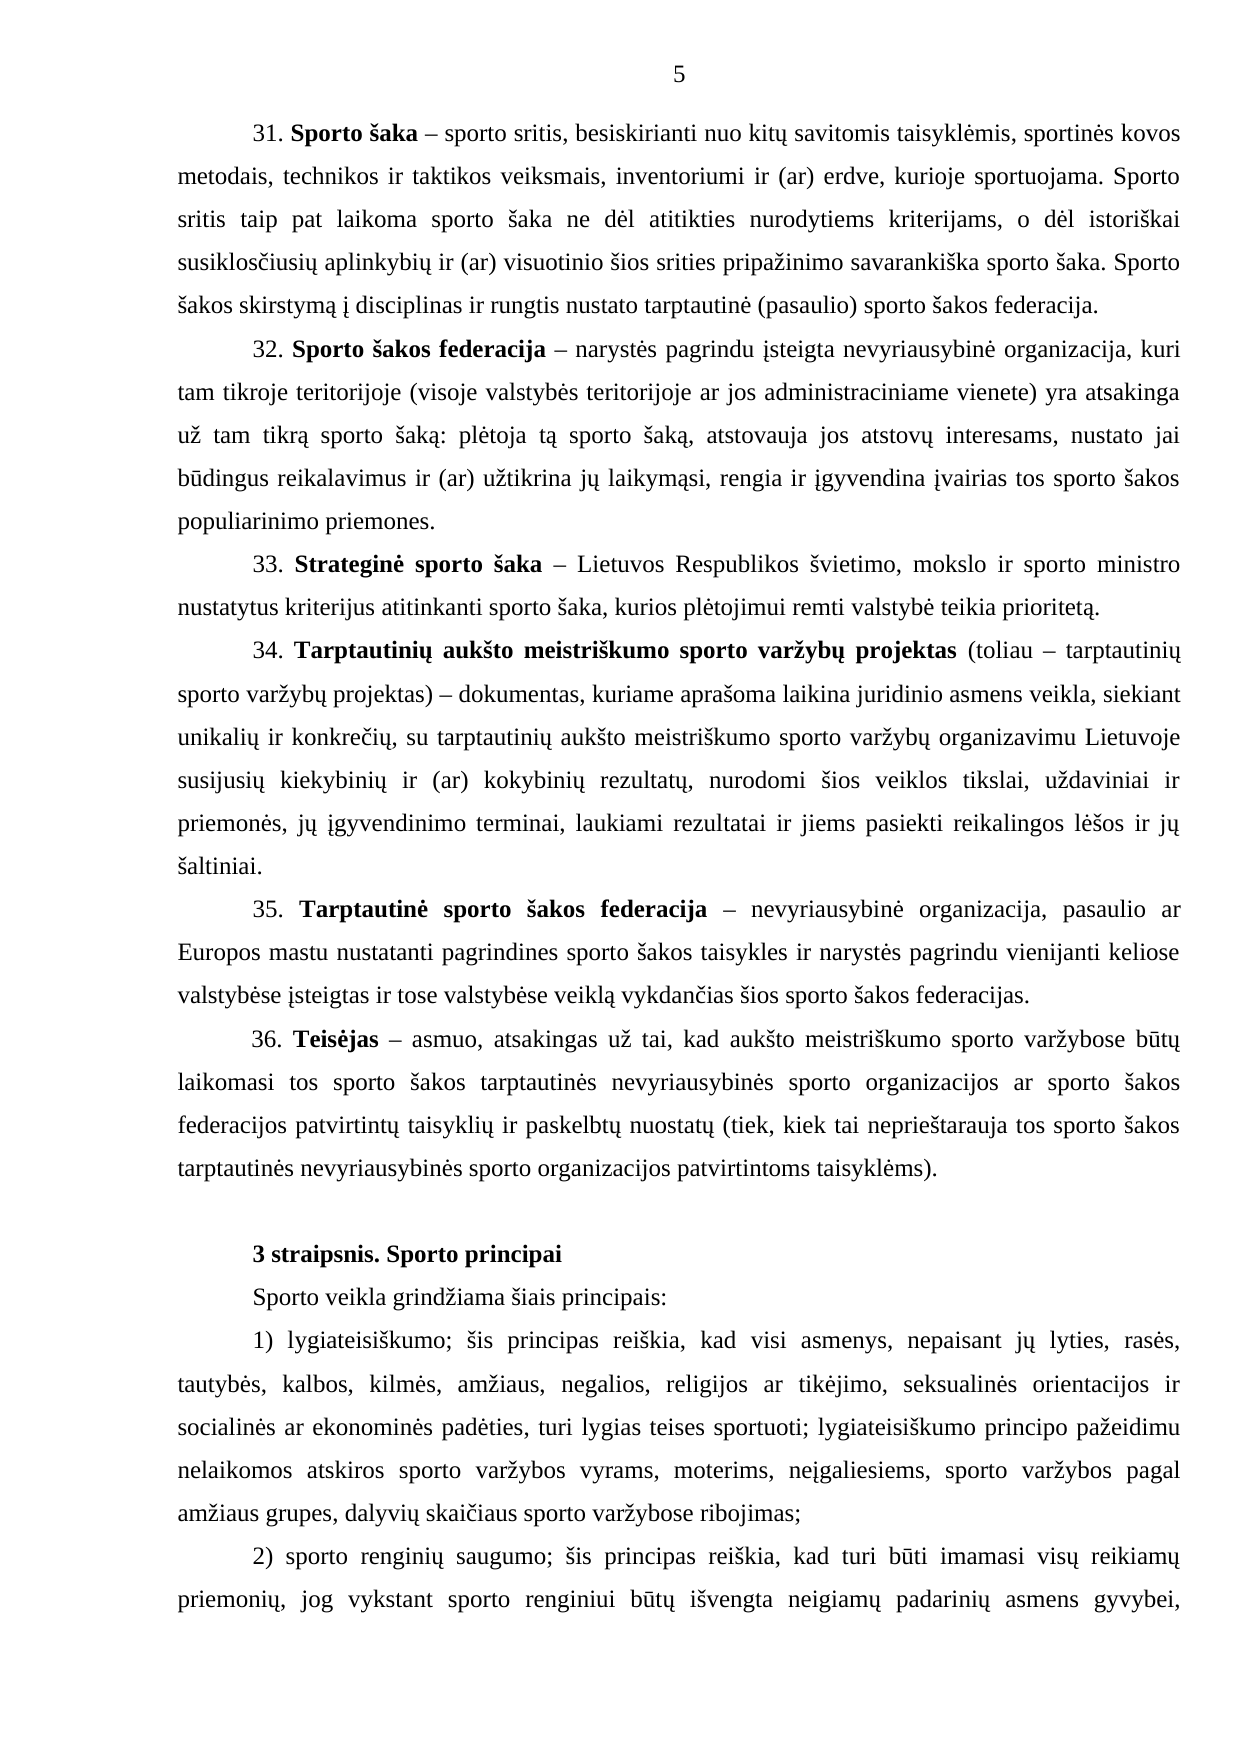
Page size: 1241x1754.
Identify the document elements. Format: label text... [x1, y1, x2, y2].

text 32. Sporto šakos federacija – narystės pagrindu įsteigta nevyriausybinė organizacija, kuri tam tikroje teritorijoje (visoje valstybės teritorijoje ar jos administraciniame vienete) yra atsakinga už tam tikrą sporto šaką: plėtoja tą sporto šaką, atstovauja jos atstovų interesams, nustato jai būdingus reikalavimus ir (ar) užtikrina jų laikymąsi, rengia ir įgyvendina įvairias tos sporto šakos populiarinimo priemones. [177, 334, 1181, 535]
text Sporto veikla grindžiama šiais principais: [177, 1282, 1181, 1311]
text 1) lygiateisiškumo; šis principas reiškia, kad visi asmenys, nepaisant jų lyties, rasės, tautybės, kalbos, kilmės, amžiaus, negalios, religijos ar tikėjimo, seksualinės orientacijos ir socialinės ar ekonominės padėties, turi lygias teises sportuoti; lygiateisiškumo principo pažeidimu nelaikomos atskiros sporto varžybos vyrams, moterims, neįgaliesiems, sporto varžybos pagal amžiaus grupes, dalyvių skaičiaus sporto varžybose ribojimas; [177, 1326, 1181, 1527]
text 2) sporto renginių saugumo; šis principas reiškia, kad turi būti imamasi visų reikiamų priemonių, jog vykstant sporto renginiui būtų išvengta neigiamų padarinių asmens gyvybei, [177, 1541, 1181, 1613]
text 35. Tarptautinė sporto šakos federacija – nevyriausybinė organizacija, pasaulio ar Europos mastu nustatanti pagrindines sporto šakos taisykles ir narystės pagrindu vienijanti keliose valstybėse įsteigtas ir tose valstybėse veiklą vykdančias šios sporto šakos federacijas. [177, 894, 1181, 1009]
text 33. Strateginė sporto šaka – Lietuvos Respublikos švietimo, mokslo ir sporto ministro nustatytus kriterijus atitinkanti sporto šaka, kurios plėtojimui remti valstybė teikia prioritetą. [177, 549, 1181, 621]
text 31. Sporto šaka – sporto sritis, besiskirianti nuo kitų savitomis taisyklėmis, sportinės kovos metodais, technikos ir taktikos veiksmais, inventoriumi ir (ar) erdve, kurioje sportuojama. Sporto sritis taip pat laikoma sporto šaka ne dėl atitikties nurodytiems kriterijams, o dėl istoriškai susiklosčiusių aplinkybių ir (ar) visuotinio šios srities pripažinimo savarankiška sporto šaka. Sporto šakos skirstymą į disciplinas ir rungtis nustato tarptautinė (pasaulio) sporto šakos federacija. [177, 118, 1181, 319]
text 34. Tarptautinių aukšto meistriškumo sporto varžybų projektas (toliau – tarptautinių sporto varžybų projektas) – dokumentas, kuriame aprašoma laikina juridinio asmens veikla, siekiant unikalių ir konkrečių, su tarptautinių aukšto meistriškumo sporto varžybų organizavimu Lietuvoje susijusių kiekybinių ir (ar) kokybinių rezultatų, nurodomi šios veiklos tikslai, uždaviniai ir priemonės, jų įgyvendinimo terminai, laukiami rezultatai ir jiems pasiekti reikalingos lėšos ir jų šaltiniai. [177, 636, 1181, 880]
text 36. Teisėjas – asmuo, atsakingas už tai, kad aukšto meistriškumo sporto varžybose būtų laikomasi tos sporto šakos tarptautinės nevyriausybinės sporto organizacijos ar sporto šakos federacijos patvirtintų taisyklių ir paskelbtų nuostatų (tiek, kiek tai neprieštarauja tos sporto šakos tarptautinės nevyriausybinės sporto organizacijos patvirtintoms taisyklėms). [177, 1024, 1181, 1182]
text 3 straipsnis. Sporto principai [177, 1239, 1181, 1268]
